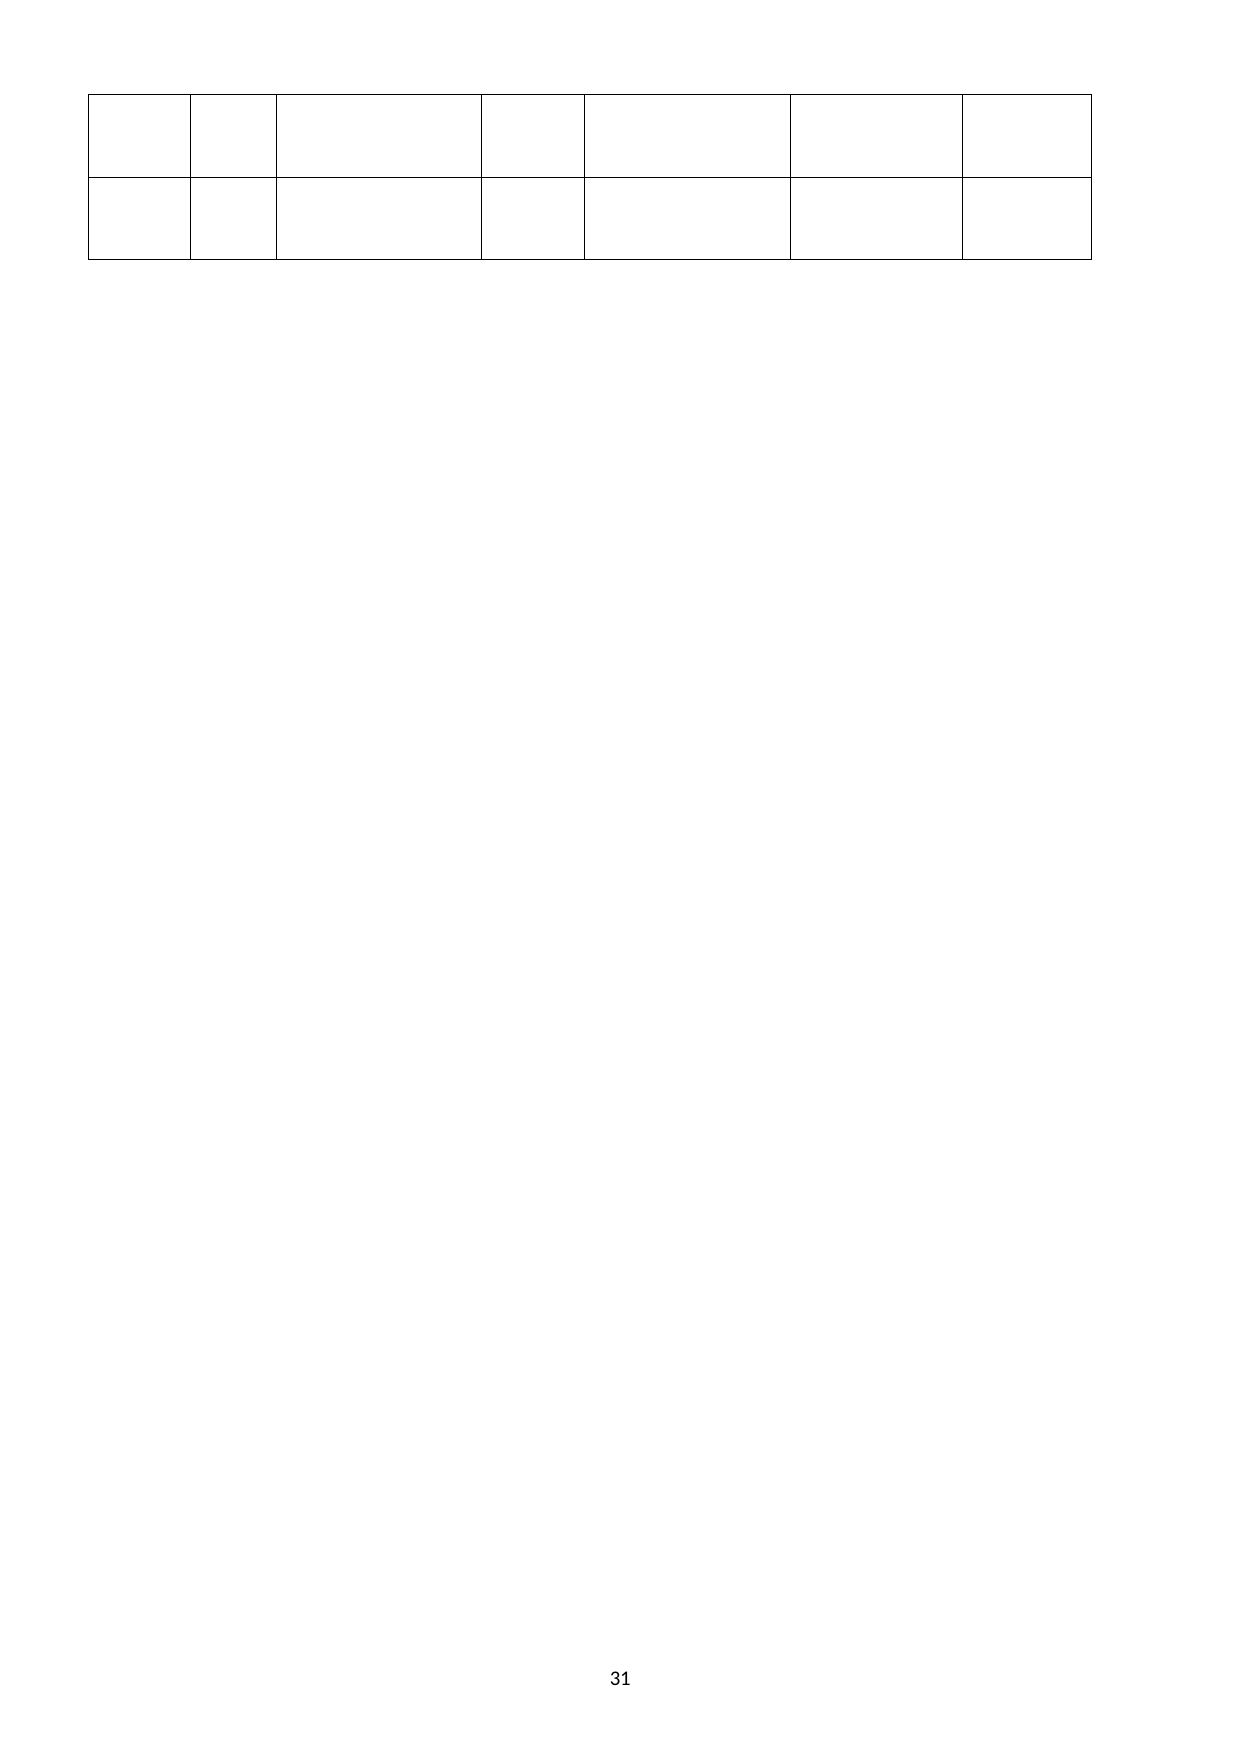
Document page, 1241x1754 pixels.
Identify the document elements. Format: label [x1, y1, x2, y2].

table_cell [277, 95, 481, 177]
table_cell [191, 178, 276, 259]
table_cell [791, 178, 962, 259]
table_cell [482, 178, 584, 259]
table_cell [89, 95, 190, 177]
table_cell [585, 178, 790, 259]
table_cell [482, 95, 584, 177]
table_cell [277, 178, 481, 259]
table_cell [963, 178, 1091, 259]
table_cell [191, 95, 276, 177]
table_cell [791, 95, 962, 177]
table_cell [585, 95, 790, 177]
table_cell [89, 178, 190, 259]
table_cell [963, 95, 1091, 177]
